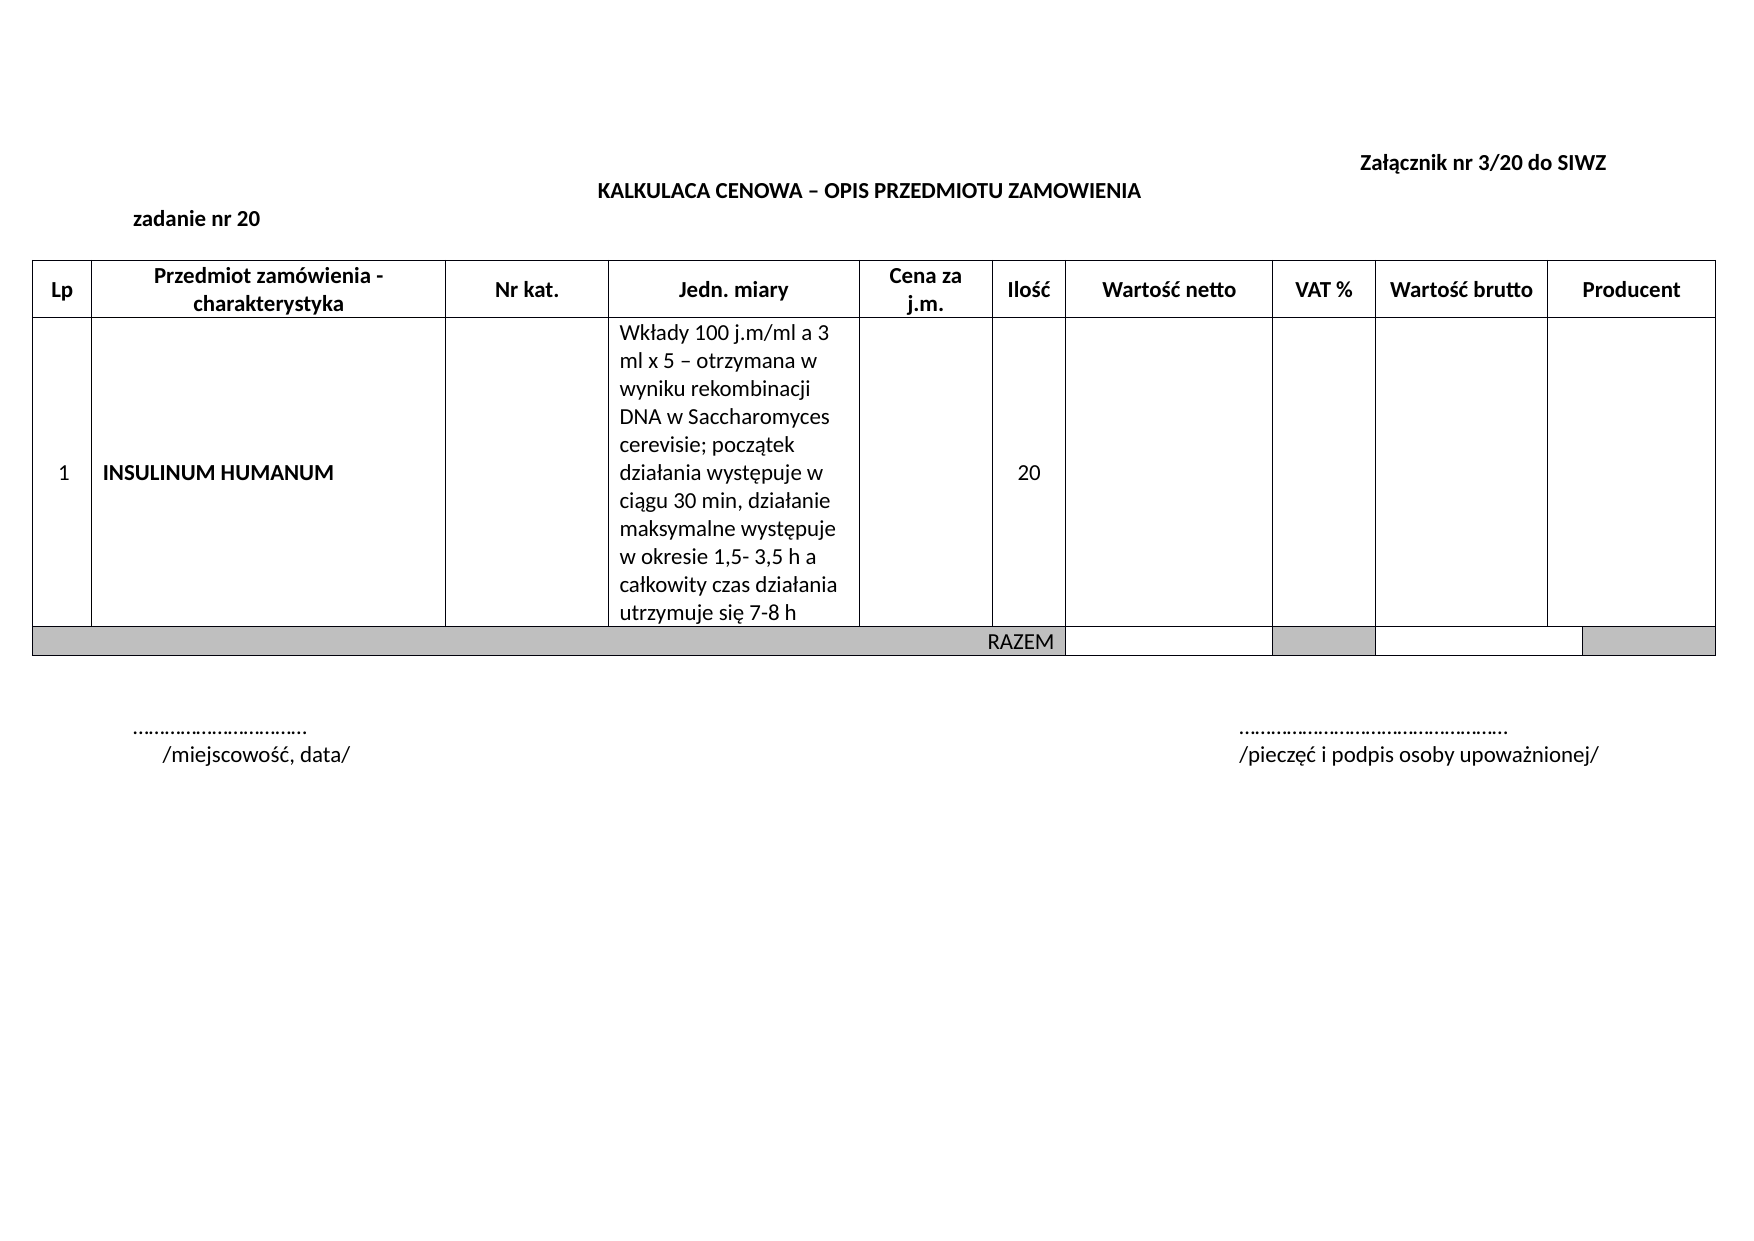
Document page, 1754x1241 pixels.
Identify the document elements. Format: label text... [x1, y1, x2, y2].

table_header VAT % [1273, 261, 1375, 317]
table_header Wartość netto [1066, 261, 1272, 317]
table_cell RAZEM [33, 627, 1065, 655]
table_cell [1583, 627, 1715, 655]
table_cell [1376, 627, 1582, 655]
text KALKULACA CENOWA – OPIS PRZEDMIOTU ZAMOWIENIA [133, 176, 1606, 204]
table_header Nr kat. [446, 261, 608, 317]
table_cell [1066, 318, 1272, 626]
table_cell [446, 318, 608, 626]
table_header Jedn. miary [609, 261, 859, 317]
table_cell [1376, 318, 1547, 626]
table_header Wartość brutto [1376, 261, 1547, 317]
table_cell Wkłady 100 j.m/ml a 3 ml x 5 – otrzymana w wyniku rekombinacji DNA w Saccharomyces cerevisie; początek działania występuje w ciągu 30 min, działanie maksymalne występuje w okresie 1,5- 3,5 h a całkowity czas działania utrzymuje się 7-8 h [609, 318, 859, 626]
list zadanie nr 20 [133, 204, 1606, 232]
table_cell 20 [993, 318, 1065, 626]
table_cell INSULINUM HUMANUM [92, 318, 445, 626]
table_header Lp [33, 261, 91, 317]
table_cell [1548, 318, 1715, 626]
table_header Ilość [993, 261, 1065, 317]
table_cell [1273, 318, 1375, 626]
text /miejscowość, data/ /pieczęć i podpis osoby upoważnionej/ [133, 740, 1606, 768]
table_header Przedmiot zamówienia - charakterystyka [92, 261, 445, 317]
table_cell 1 [33, 318, 91, 626]
table_header Cena za j.m. [860, 261, 992, 317]
table_cell [1066, 627, 1272, 655]
table_header Producent [1548, 261, 1715, 317]
table_cell [1273, 627, 1375, 655]
text …………………………… …………………………………………… [133, 712, 1606, 740]
text Załącznik nr 3/20 do SIWZ [133, 148, 1606, 176]
table_cell [860, 318, 992, 626]
